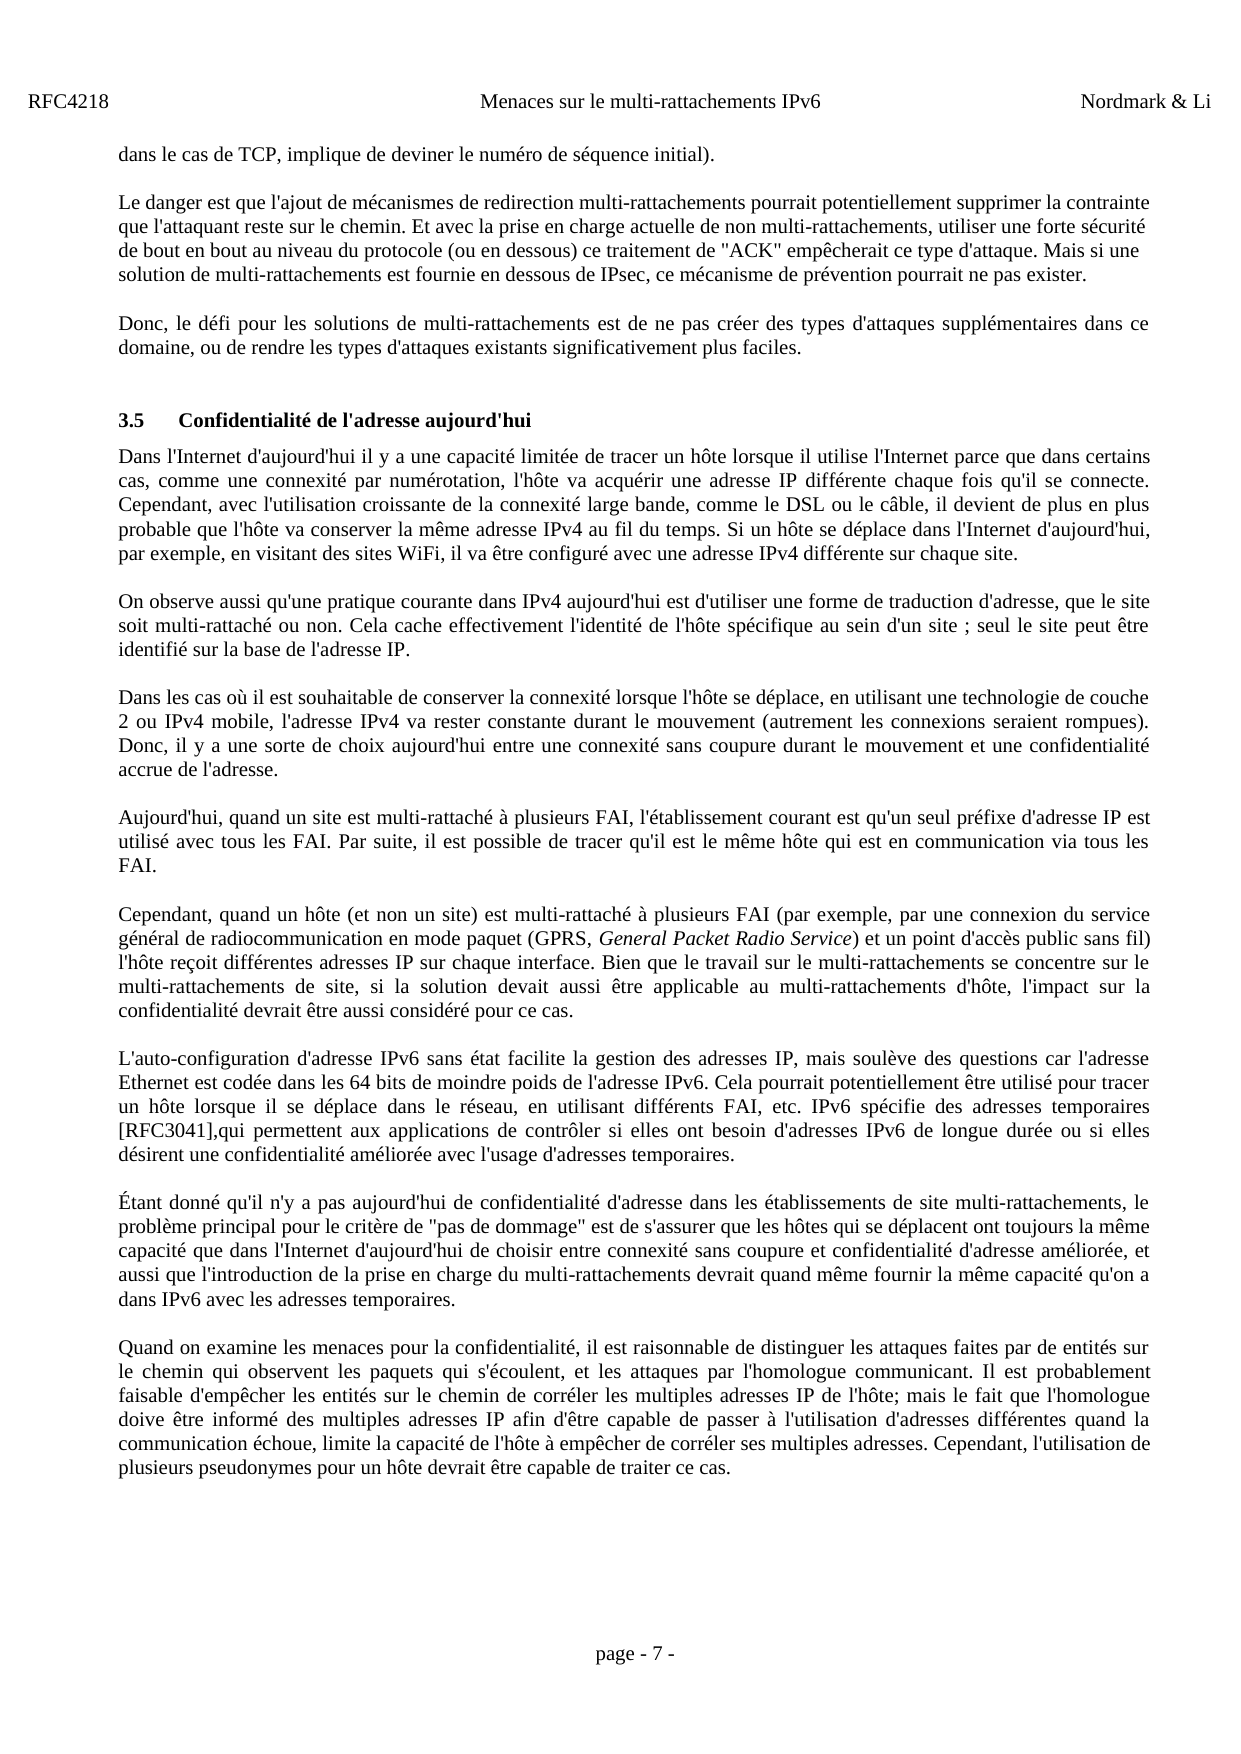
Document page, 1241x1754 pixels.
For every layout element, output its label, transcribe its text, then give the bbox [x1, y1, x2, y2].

text Dans l'Internet d'aujourd'hui il y a une capacité limitée de tracer un hôte lorsque il utilise l'Internet parce que dans certains cas, comme une connexité par numérotation, l'hôte va acquérir une adresse IP différente chaque fois qu'il se connecte. Cependant, avec l'utilisation croissante de la connexité large bande, comme le DSL ou le câble, il devient de plus en plus probable que l'hôte va conserver la même adresse IPv4 au fil du temps. Si un hôte se déplace dans l'Internet d'aujourd'hui, par exemple, en visitant des sites WiFi, il va être configuré avec une adresse IPv4 différente sur chaque site. [118, 444, 1152, 564]
text dans le cas de TCP, implique de deviner le numéro de séquence initial). [118, 142, 1152, 166]
subtitle 3.5 Confidentialité de l'adresse aujourd'hui [118, 408, 1152, 432]
text Étant donné qu'il n'y a pas aujourd'hui de confidentialité d'adresse dans les établissements de site multi-rattachements, le problème principal pour le critère de "pas de dommage" est de s'assurer que les hôtes qui se déplacent ont toujours la même capacité que dans l'Internet d'aujourd'hui de choisir entre connexité sans coupure et confidentialité d'adresse améliorée, et aussi que l'introduction de la prise en charge du multi-rattachements devrait quand même fournir la même capacité qu'on a dans IPv6 avec les adresses temporaires. [118, 1190, 1152, 1311]
text L'auto-configuration d'adresse IPv6 sans état facilite la gestion des adresses IP, mais soulève des questions car l'adresse Ethernet est codée dans les 64 bits de moindre poids de l'adresse IPv6. Cela pourrait potentiellement être utilisé pour tracer un hôte lorsque il se déplace dans le réseau, en utilisant différents FAI, etc. IPv6 spécifie des adresses temporaires [RFC3041],qui permettent aux applications de contrôler si elles ont besoin d'adresses IPv6 de longue durée ou si elles désirent une confidentialité améliorée avec l'usage d'adresses temporaires. [118, 1046, 1152, 1166]
text Aujourd'hui, quand un site est multi-rattaché à plusieurs FAI, l'établissement courant est qu'un seul préfixe d'adresse IP est utilisé avec tous les FAI. Par suite, il est possible de tracer qu'il est le même hôte qui est en communication via tous les FAI. [118, 805, 1152, 877]
text Dans les cas où il est souhaitable de conserver la connexité lorsque l'hôte se déplace, en utilisant une technologie de couche 2 ou IPv4 mobile, l'adresse IPv4 va rester constante durant le mouvement (autrement les connexions seraient rompues). Donc, il y a une sorte de choix aujourd'hui entre une connexité sans coupure durant le mouvement et une confidentialité accrue de l'adresse. [118, 685, 1152, 781]
text Donc, le défi pour les solutions de multi-rattachements est de ne pas créer des types d'attaques supplémentaires dans ce domaine, ou de rendre les types d'attaques existants significativement plus faciles. [118, 311, 1152, 359]
text Quand on examine les menaces pour la confidentialité, il est raisonnable de distinguer les attaques faites par de entités sur le chemin qui observent les paquets qui s'écoulent, et les attaques par l'homologue communicant. Il est probablement faisable d'empêcher les entités sur le chemin de corréler les multiples adresses IP de l'hôte; mais le fait que l'homologue doive être informé des multiples adresses IP afin d'être capable de passer à l'utilisation d'adresses différentes quand la communication échoue, limite la capacité de l'hôte à empêcher de corréler ses multiples adresses. Cependant, l'utilisation de plusieurs pseudonymes pour un hôte devrait être capable de traiter ce cas. [118, 1334, 1152, 1479]
text Cependant, quand un hôte (et non un site) est multi-rattaché à plusieurs FAI (par exemple, par une connexion du service général de radiocommunication en mode paquet (GPRS, General Packet Radio Service) et un point d'accès public sans fil) l'hôte reçoit différentes adresses IP sur chaque interface. Bien que le travail sur le multi-rattachements se concentre sur le multi-rattachements de site, si la solution devait aussi être applicable au multi-rattachements d'hôte, l'impact sur la confidentialité devrait être aussi considéré pour ce cas. [118, 901, 1152, 1022]
text On observe aussi qu'une pratique courante dans IPv4 aujourd'hui est d'utiliser une forme de traduction d'adresse, que le site soit multi-rattaché ou non. Cela cache effectivement l'identité de l'hôte spécifique au sein d'un site ; seul le site peut être identifié sur la base de l'adresse IP. [118, 589, 1152, 661]
text Le danger est que l'ajout de mécanismes de redirection multi-rattachements pourrait potentiellement supprimer la contrainte que l'attaquant reste sur le chemin. Et avec la prise en charge actuelle de non multi-rattachements, utiliser une forte sécurité de bout en bout au niveau du protocole (ou en dessous) ce traitement de "ACK" empêcherait ce type d'attaque. Mais si une solution de multi-rattachements est fournie en dessous de IPsec, ce mécanisme de prévention pourrait ne pas exister. [118, 190, 1152, 286]
